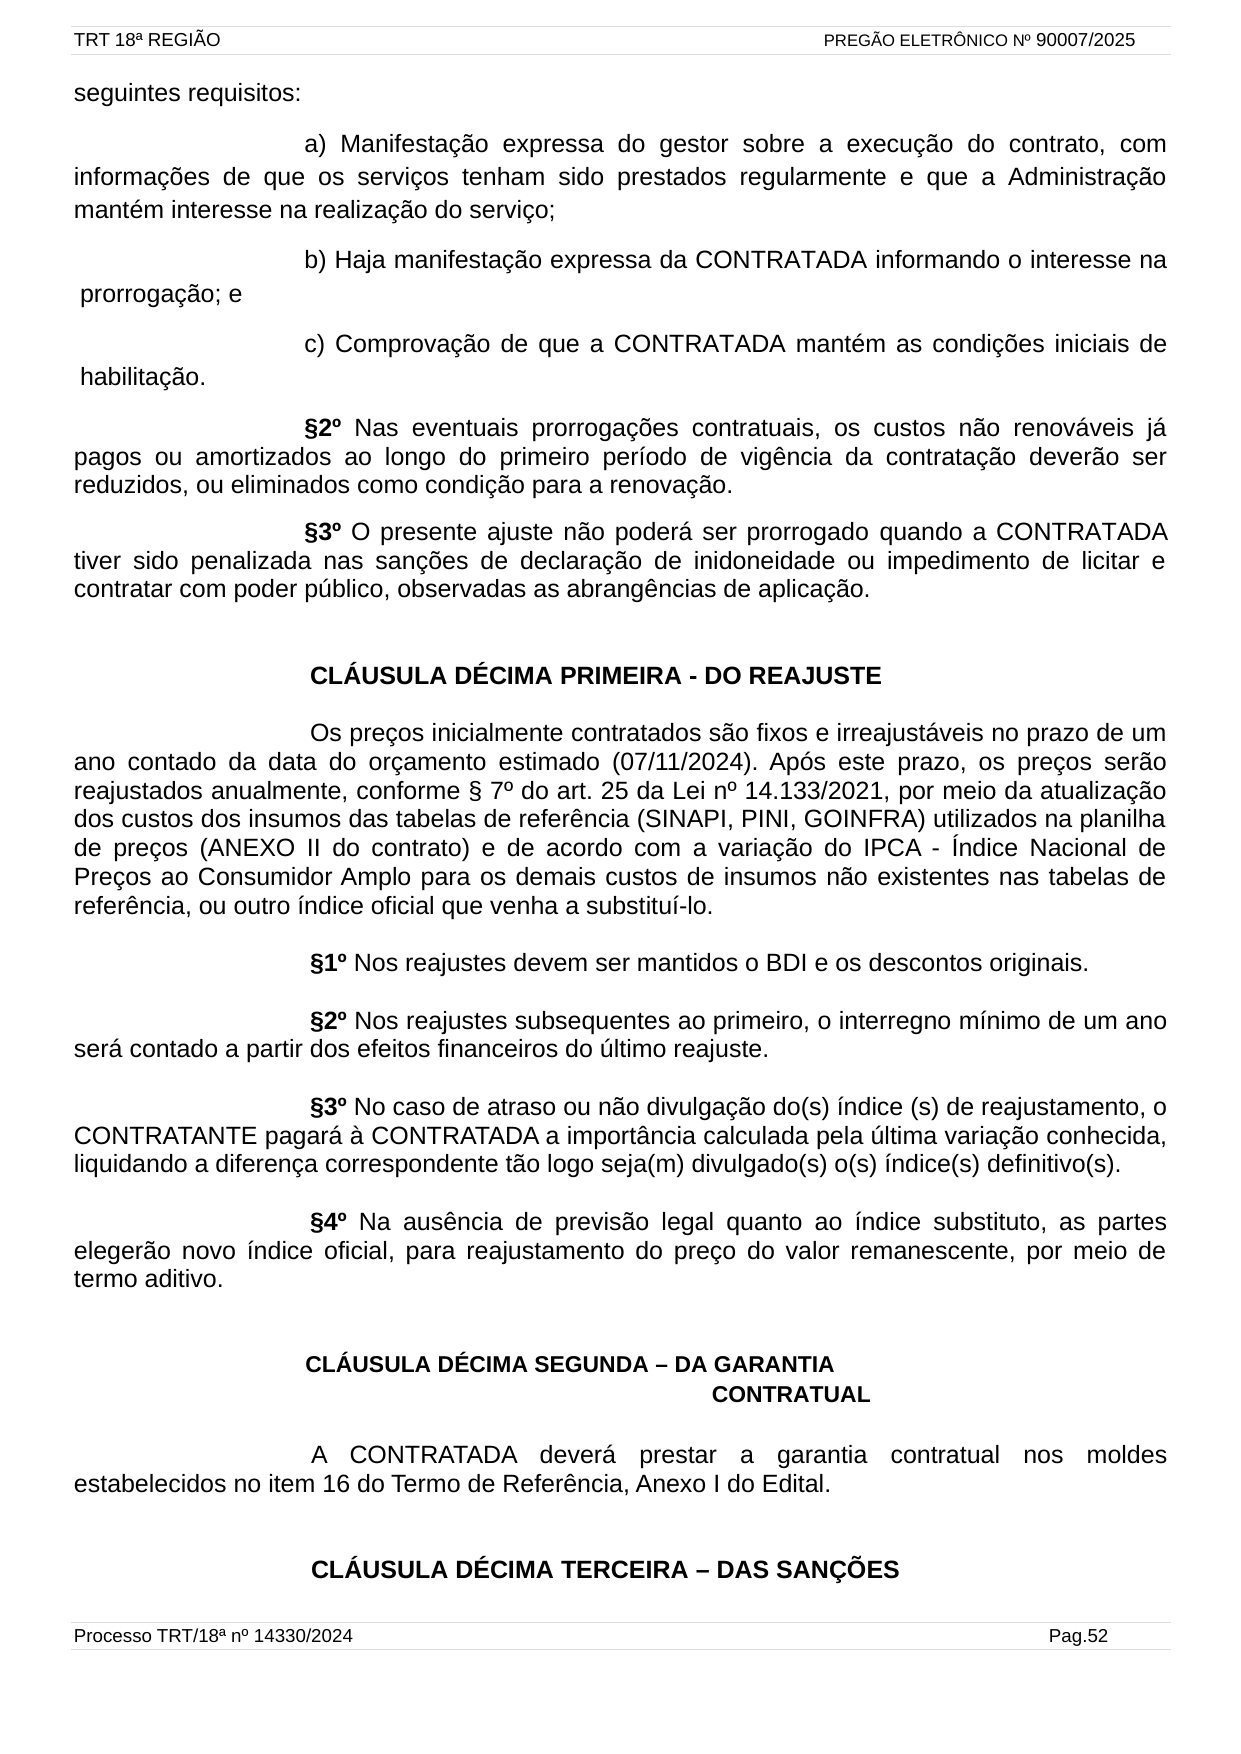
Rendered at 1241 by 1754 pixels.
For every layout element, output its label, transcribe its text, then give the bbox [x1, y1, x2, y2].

text A CONTRATADA deverá prestar a garantia contratual nos moldes estabelecidos no item 16 do Termo de Referência, Anexo I do Edital. [74, 1440, 1168, 1497]
text Os preços inicialmente contratados são fixos e irreajustáveis no prazo de um ano contado da data do orçamento estimado (07/11/2024). Após este prazo, os preços serão reajustados anualmente, conforme § 7º do art. 25 da Lei nº 14.133/2021, por meio da atualização dos custos dos insumos das tabelas de referência (SINAPI, PINI, GOINFRA) utilizados na planilha de preços (ANEXO II do contrato) e de acordo com a variação do IPCA - Índice Nacional de Preços ao Consumidor Amplo para os demais custos de insumos não existentes nas tabelas de referência, ou outro índice oficial que venha a substituí-lo. [74, 718, 1168, 919]
text §3º O presente ajuste não poderá ser prorrogado quando a CONTRATADA tiver sido penalizada nas sanções de declaração de inidoneidade ou impedimento de licitar e contratar com poder público, observadas as abrangências de aplicação. [74, 517, 1168, 603]
text seguintes requisitos: [74, 78, 1168, 107]
text CONTRATUAL [712, 1381, 1168, 1407]
text CLÁUSULA DÉCIMA SEGUNDA – DA GARANTIA [74, 1351, 1168, 1377]
text CLÁUSULA DÉCIMA TERCEIRA – DAS SANÇÕES [74, 1555, 1168, 1584]
text §1º Nos reajustes devem ser mantidos o BDI e os descontos originais. [74, 948, 1168, 977]
text CLÁUSULA DÉCIMA PRIMEIRA - DO REAJUSTE [74, 661, 1168, 689]
text b) Haja manifestação expressa da CONTRATADA informando o interesse na prorrogação; e [80, 246, 1168, 307]
text §2º Nas eventuais prorrogações contratuais, os custos não renováveis já pagos ou amortizados ao longo do primeiro período de vigência da contratação deverão ser reduzidos, ou eliminados como condição para a renovação. [74, 413, 1168, 499]
text §4º Na ausência de previsão legal quanto ao índice substituto, as partes elegerão novo índice oficial, para reajustamento do preço do valor remanescente, por meio de termo aditivo. [74, 1207, 1168, 1293]
text §3º No caso de atraso ou não divulgação do(s) índice (s) de reajustamento, o CONTRATANTE pagará à CONTRATADA a importância calculada pela última variação conhecida, liquidando a diferença correspondente tão logo seja(m) divulgado(s) o(s) índice(s) definitivo(s). [74, 1092, 1168, 1178]
text a) Manifestação expressa do gestor sobre a execução do contrato, com informações de que os serviços tenham sido prestados regularmente e que a Administração mantém interesse na realização do serviço; [74, 129, 1168, 223]
text §2º Nos reajustes subsequentes ao primeiro, o interregno mínimo de um ano será contado a partir dos efeitos financeiros do último reajuste. [74, 1006, 1168, 1063]
text c) Comprovação de que a CONTRATADA mantém as condições iniciais de habilitação. [80, 329, 1168, 391]
